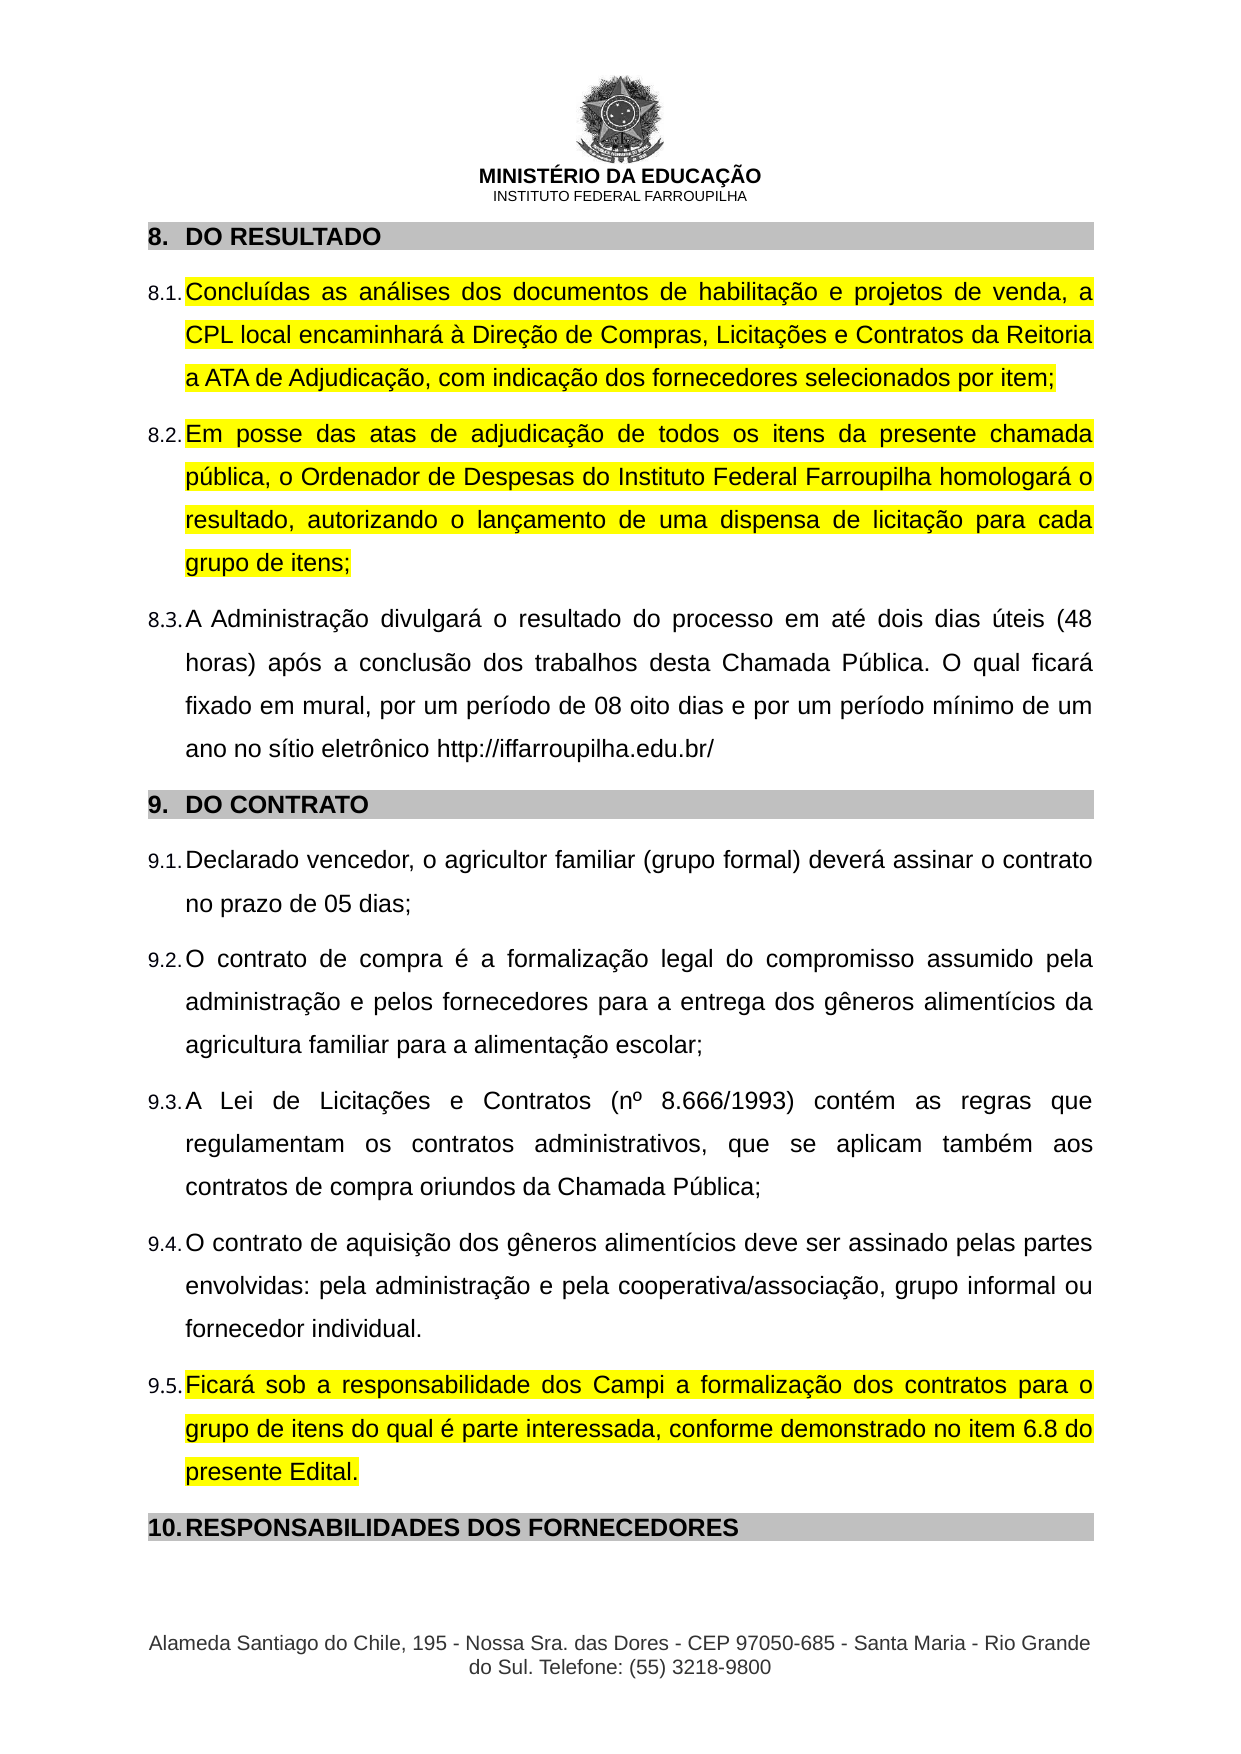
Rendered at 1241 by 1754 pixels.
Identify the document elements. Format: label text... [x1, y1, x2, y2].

list Declarado vencedor, o agricultor familiar (grupo formal) deverá assinar o contrato no prazo de 05 dias; [148, 846, 1094, 917]
list DO CONTRATO [148, 790, 1094, 819]
list Em posse das atas de adjudicação de todos os itens da presente chamada pública, o Ordenador de Despesas do Instituto Federal Farroupilha homologará o resultado, autorizando o lançamento de uma dispensa de licitação para cada grupo de itens; [148, 419, 1094, 577]
list O contrato de aquisição dos gêneros alimentícios deve ser assinado pelas partes envolvidas: pela administração e pela cooperativa/associação, grupo informal ou fornecedor individual. [148, 1228, 1094, 1343]
list O contrato de compra é a formalização legal do compromisso assumido pela administração e pelos fornecedores para a entrega dos gêneros alimentícios da agricultura familiar para a alimentação escolar; [148, 944, 1094, 1059]
list RESPONSABILIDADES DOS FORNECEDORES [148, 1513, 1094, 1541]
list A Administração divulgará o resultado do processo em até dois dias úteis (48 horas) após a conclusão dos trabalhos desta Chamada Pública. O qual ficará fixado em mural, por um período de 08 oito dias e por um período mínimo de um ano no sítio eletrônico http://iffarroupilha.edu.br/ [148, 604, 1094, 763]
list DO RESULTADO [148, 222, 1094, 250]
list Ficará sob a responsabilidade dos Campi a formalização dos contratos para o grupo de itens do qual é parte interessada, conforme demonstrado no item 6.8 do presente Edital. [148, 1370, 1094, 1486]
list A Lei de Licitações e Contratos (nº 8.666/1993) contém as regras que regulamentam os contratos administrativos, que se aplicam também aos contratos de compra oriundos da Chamada Pública; [148, 1086, 1094, 1201]
list Concluídas as análises dos documentos de habilitação e projetos de venda, a CPL local encaminhará à Direção de Compras, Licitações e Contratos da Reitoria a ATA de Adjudicação, com indicação dos fornecedores selecionados por item; [148, 277, 1094, 392]
